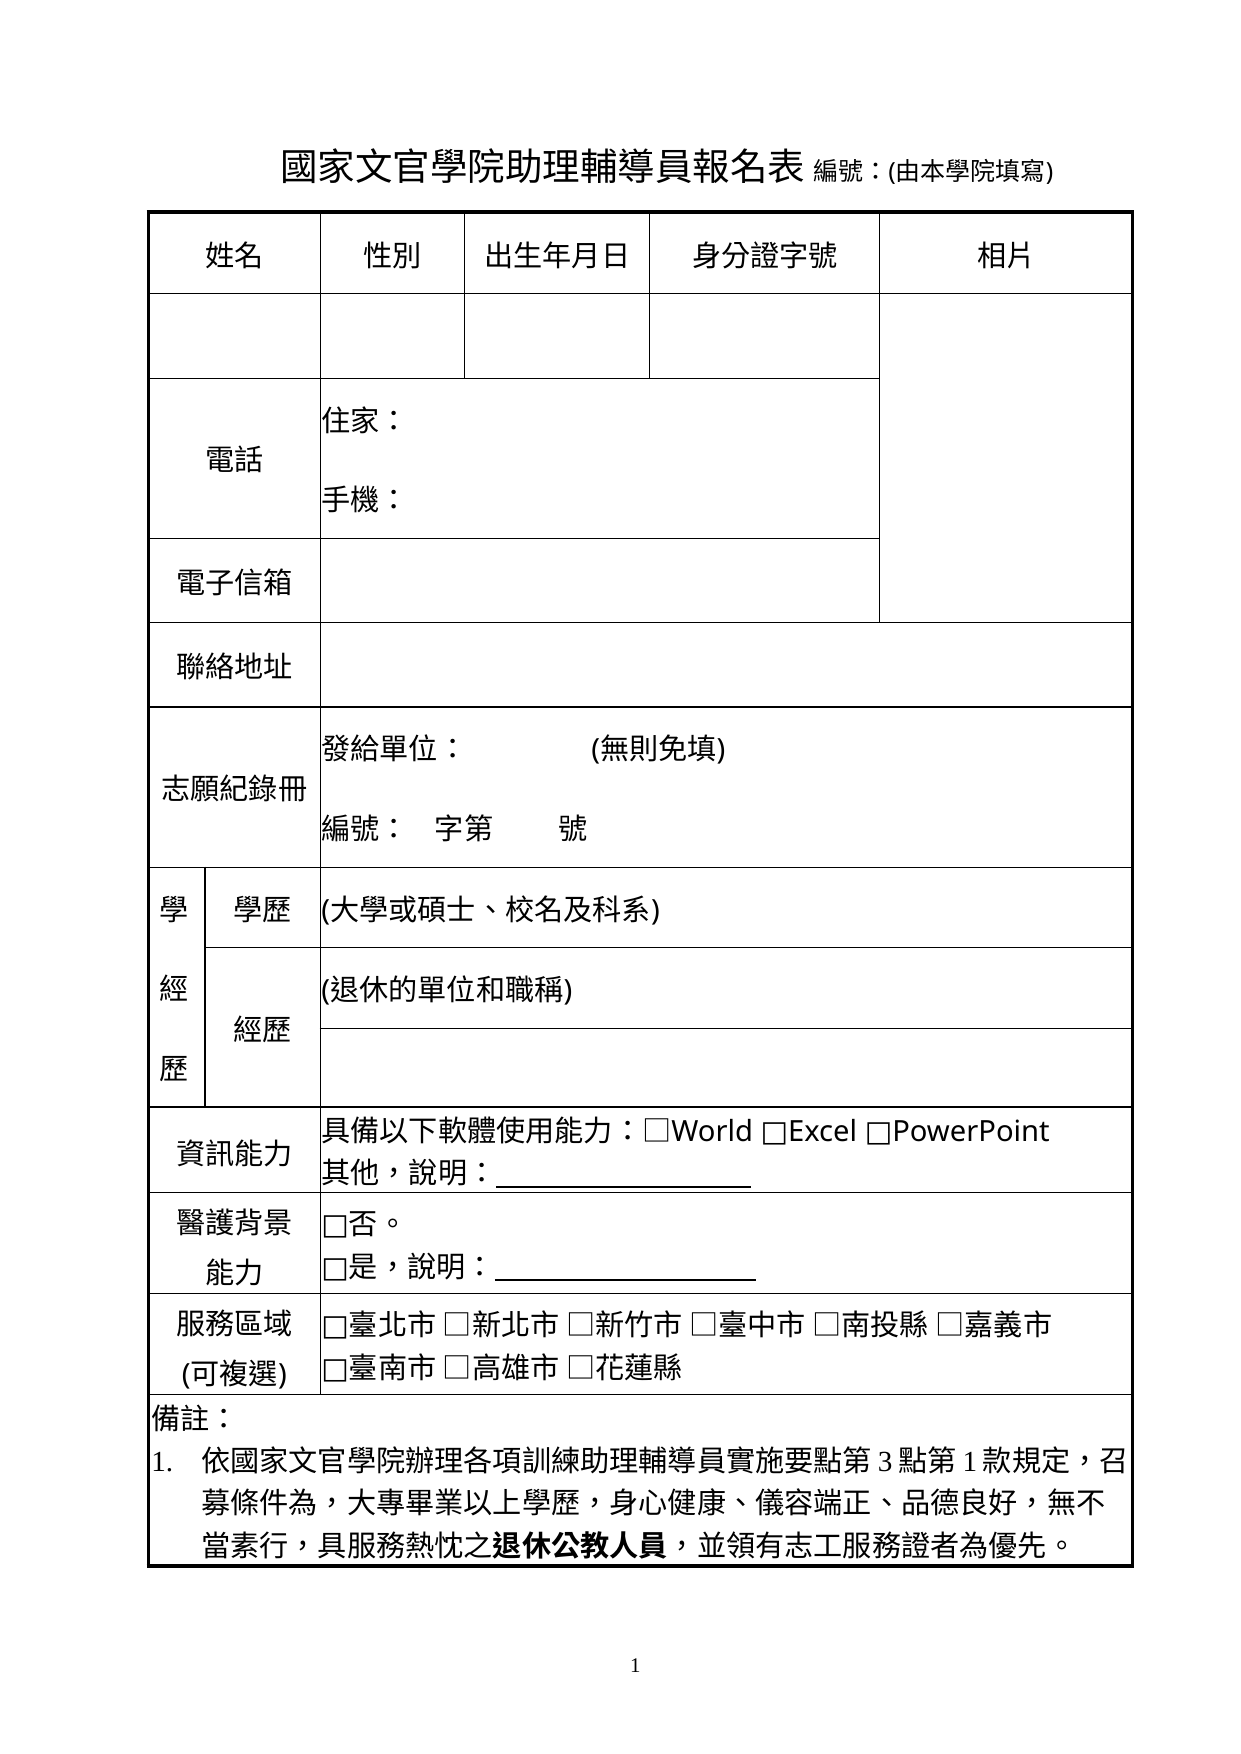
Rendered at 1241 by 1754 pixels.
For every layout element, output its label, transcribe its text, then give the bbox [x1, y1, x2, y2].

table_cell [321, 539, 879, 622]
table_cell 電子信箱 [150, 539, 320, 622]
table_cell 住家： 手機： [321, 379, 879, 538]
table_cell 醫護背景 能力 [150, 1193, 320, 1293]
table_cell [880, 294, 1131, 622]
table_cell [321, 623, 1131, 706]
table_header 姓名 [150, 214, 320, 293]
table_cell [321, 1029, 1131, 1106]
table_cell 備註： 依國家文官學院辦理各項訓練助理輔導員實施要點第3點第1款規定，召募條件為，大專畢業以上學歷，身心健康、儀容端正、品德良好，無不當素行，具服務熱忱之退休公教人員，並領有志工服務證者為優先。 本表填妥後請以電子郵件或傳真，寄交給本學院志工自主維運管理中心（nacsvolunteer@nacs.gov.tw，電話：02-26531516）或業務承辦人蔡孟育先生（p296@nacs.gov.tw，電話：02-26531521，傳真：02-26531544），本學院將善盡個資保密責任。 本表部分欄位不敷使用時，得自行增列延伸。 [150, 1395, 1131, 1564]
table_header 身分證字號 [650, 214, 879, 293]
table_cell 電話 [150, 379, 320, 538]
table_cell 聯絡地址 [150, 623, 320, 706]
table_cell (大學或碩士、校名及科系) [321, 868, 1131, 947]
table_cell 發給單位： (無則免填) 編號： 字第 號 [321, 708, 1131, 867]
table_header 出生年月日 [465, 214, 649, 293]
table_cell 資訊能力 [150, 1108, 320, 1192]
table_cell 經歷 [206, 948, 320, 1106]
table_cell 志願紀錄冊 [150, 708, 320, 867]
table_cell 服務區域 (可複選) [150, 1294, 320, 1394]
text 國家文官學院助理輔導員報名表 編號：(由本學院填寫) [176, 137, 1053, 192]
table_cell [465, 294, 649, 377]
table_cell □否。 □是，說明： [321, 1193, 1131, 1293]
table_cell [650, 294, 879, 377]
table_header 相片 [880, 214, 1131, 293]
table_cell 學歷 [206, 868, 320, 947]
table_cell 具備以下軟體使用能力：□World □Excel □PowerPoint 其他，說明： [321, 1108, 1131, 1192]
table_cell □臺北市 □新北市 □新竹市 □臺中市 □南投縣 □嘉義市 □臺南市 □高雄市 □花蓮縣 [321, 1294, 1131, 1394]
table_header 性別 [321, 214, 464, 293]
table_cell [321, 294, 464, 377]
table_cell [150, 294, 320, 377]
table_cell 學經歷 [150, 868, 204, 1106]
table_cell (退休的單位和職稱) [321, 948, 1131, 1028]
